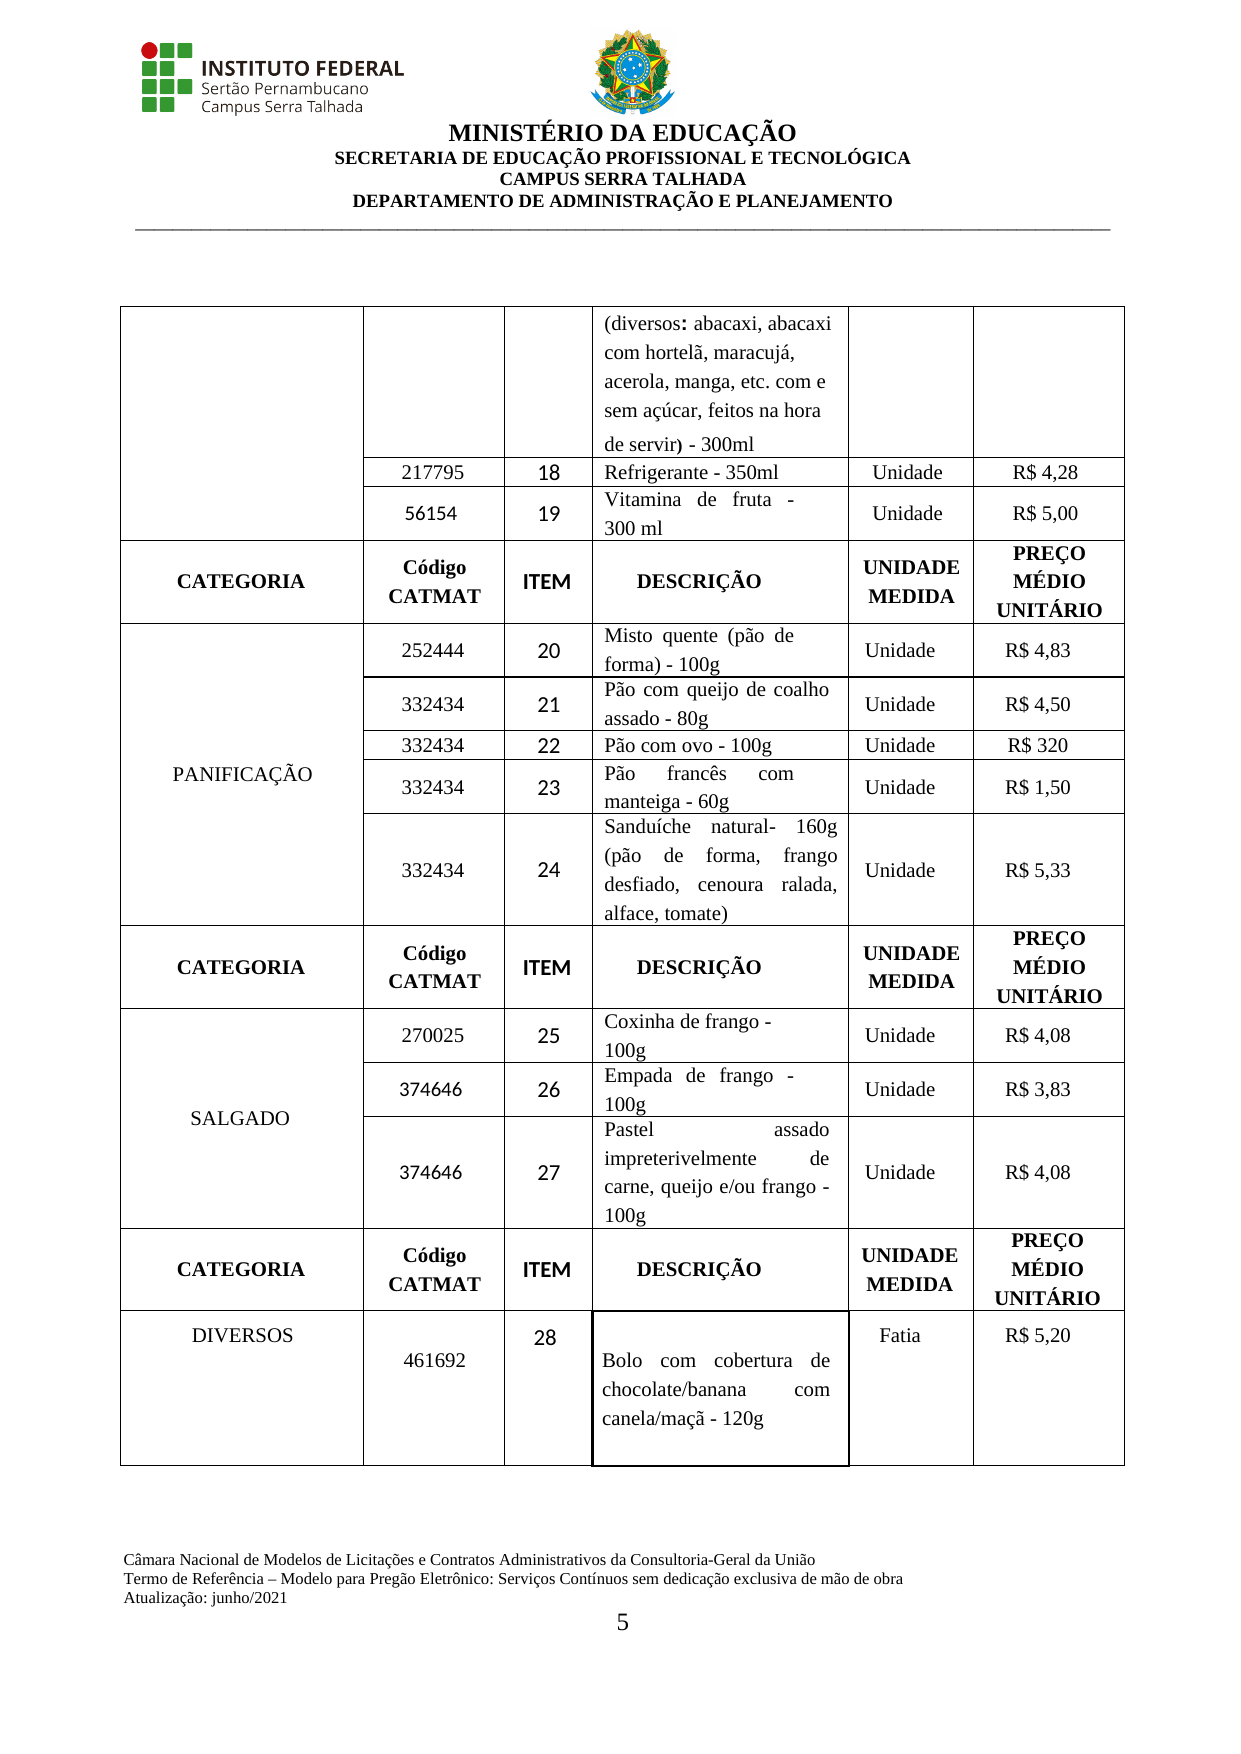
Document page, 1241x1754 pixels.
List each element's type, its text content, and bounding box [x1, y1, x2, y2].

table_cell DESCRIÇÃO [593, 1229, 848, 1310]
table_cell 28 [505, 1311, 591, 1465]
table_cell CATEGORIA [121, 541, 363, 622]
table_cell 217795 [364, 458, 504, 486]
table_cell 332434 [364, 731, 504, 759]
table_cell Sanduíche natural- 160g (pão de forma, frango desfiado, cenoura ralada, alface, tomate) [593, 814, 848, 925]
table_cell 20 [505, 624, 592, 676]
table_cell Unidade [849, 458, 973, 486]
table_cell Código CATMAT [364, 1229, 504, 1310]
table_cell 26 [505, 1063, 592, 1116]
table_cell R$ 4,83 [974, 624, 1124, 676]
table_cell 27 [505, 1117, 592, 1227]
table_cell Unidade [849, 487, 973, 539]
table_cell UNIDADE MEDIDA [849, 1229, 973, 1310]
picture [587, 27, 678, 117]
table_cell Unidade [849, 624, 973, 676]
table_cell 332434 [364, 678, 504, 730]
table_cell Coxinha de frango - 100g [593, 1009, 848, 1062]
table_cell Vitamina de fruta - 300 ml [593, 487, 848, 539]
table_cell R$ 5,20 [974, 1311, 1124, 1465]
table_cell DESCRIÇÃO [593, 926, 848, 1008]
table_cell UNIDADE MEDIDA [849, 541, 973, 622]
table_cell R$ 4,08 [974, 1117, 1124, 1227]
table_cell R$ 5,33 [974, 814, 1124, 925]
table_cell PREÇO MÉDIO UNITÁRIO [974, 541, 1124, 622]
table_cell Unidade [849, 1009, 973, 1062]
table_cell ITEM [505, 541, 592, 622]
table_cell Pão com ovo - 100g [593, 731, 848, 759]
table_cell Unidade [849, 760, 973, 813]
table_cell PANIFICAÇÃO [121, 624, 363, 925]
table_cell 22 [505, 731, 592, 759]
table_cell 270025 [364, 1009, 504, 1062]
table_cell Unidade [849, 814, 973, 925]
table_cell Unidade [849, 1117, 973, 1227]
table_cell ITEM [505, 926, 592, 1008]
table_cell 18 [505, 458, 592, 486]
table_cell 21 [505, 678, 592, 730]
table_cell R$ 320 [974, 731, 1124, 759]
table_cell [974, 307, 1124, 457]
table_cell Pão com queijo de coalho assado - 80g [593, 678, 848, 730]
table_cell PREÇO MÉDIO UNITÁRIO [974, 926, 1124, 1008]
table_cell 332434 [364, 814, 504, 925]
table_cell R$ 4,08 [974, 1009, 1124, 1062]
table_cell Fatia [850, 1311, 973, 1465]
table_cell Pão francês com manteiga - 60g [593, 760, 848, 813]
table_cell Pastel assado impreterivelmente de carne, queijo e/ou frango -100g [593, 1117, 848, 1227]
table_cell Código CATMAT [364, 541, 504, 622]
table_cell PREÇO MÉDIO UNITÁRIO [974, 1229, 1124, 1310]
table_cell 23 [505, 760, 592, 813]
table_cell 25 [505, 1009, 592, 1062]
table_cell ITEM [505, 1229, 592, 1310]
table_cell R$ 5,00 [974, 487, 1124, 539]
table_cell R$ 1,50 [974, 760, 1124, 813]
table_cell Unidade [849, 678, 973, 730]
picture [141, 42, 404, 116]
table_cell CATEGORIA [121, 926, 363, 1008]
table_cell 374646 [364, 1063, 504, 1116]
table_cell Código CATMAT [364, 926, 504, 1008]
table_cell SALGADO [121, 1009, 363, 1227]
table_cell R$ 4,50 [974, 678, 1124, 730]
table_cell Unidade [849, 731, 973, 759]
table_cell [505, 307, 592, 457]
table_cell [849, 307, 973, 457]
table_cell 19 [505, 487, 592, 539]
table_cell R$ 4,28 [974, 458, 1124, 486]
table_cell 56154 [364, 487, 504, 539]
table_cell Misto quente (pão de forma) - 100g [593, 624, 848, 676]
table_cell DESCRIÇÃO [593, 541, 848, 622]
table_cell CATEGORIA [121, 1229, 363, 1310]
table_cell 374646 [364, 1117, 504, 1227]
table_cell [364, 307, 504, 457]
table_cell 24 [505, 814, 592, 925]
table_cell Empada de frango - 100g [593, 1063, 848, 1116]
table_cell UNIDADE MEDIDA [849, 926, 973, 1008]
table_cell 461692 [364, 1311, 504, 1465]
table_cell [121, 307, 363, 539]
table_cell DIVERSOS [121, 1311, 363, 1465]
table_cell Refrigerante - 350ml [593, 458, 848, 486]
table_cell Unidade [849, 1063, 973, 1116]
table_cell Bolo com cobertura de chocolate/banana com canela/maçã - 120g [594, 1312, 848, 1465]
table_cell (diversos: abacaxi, abacaxi com hortelã, maracujá, acerola, manga, etc. com e sem açúcar, feitos na hora de servir) - 300ml [593, 307, 848, 457]
table_cell 332434 [364, 760, 504, 813]
table_cell R$ 3,83 [974, 1063, 1124, 1116]
table_cell 252444 [364, 624, 504, 676]
